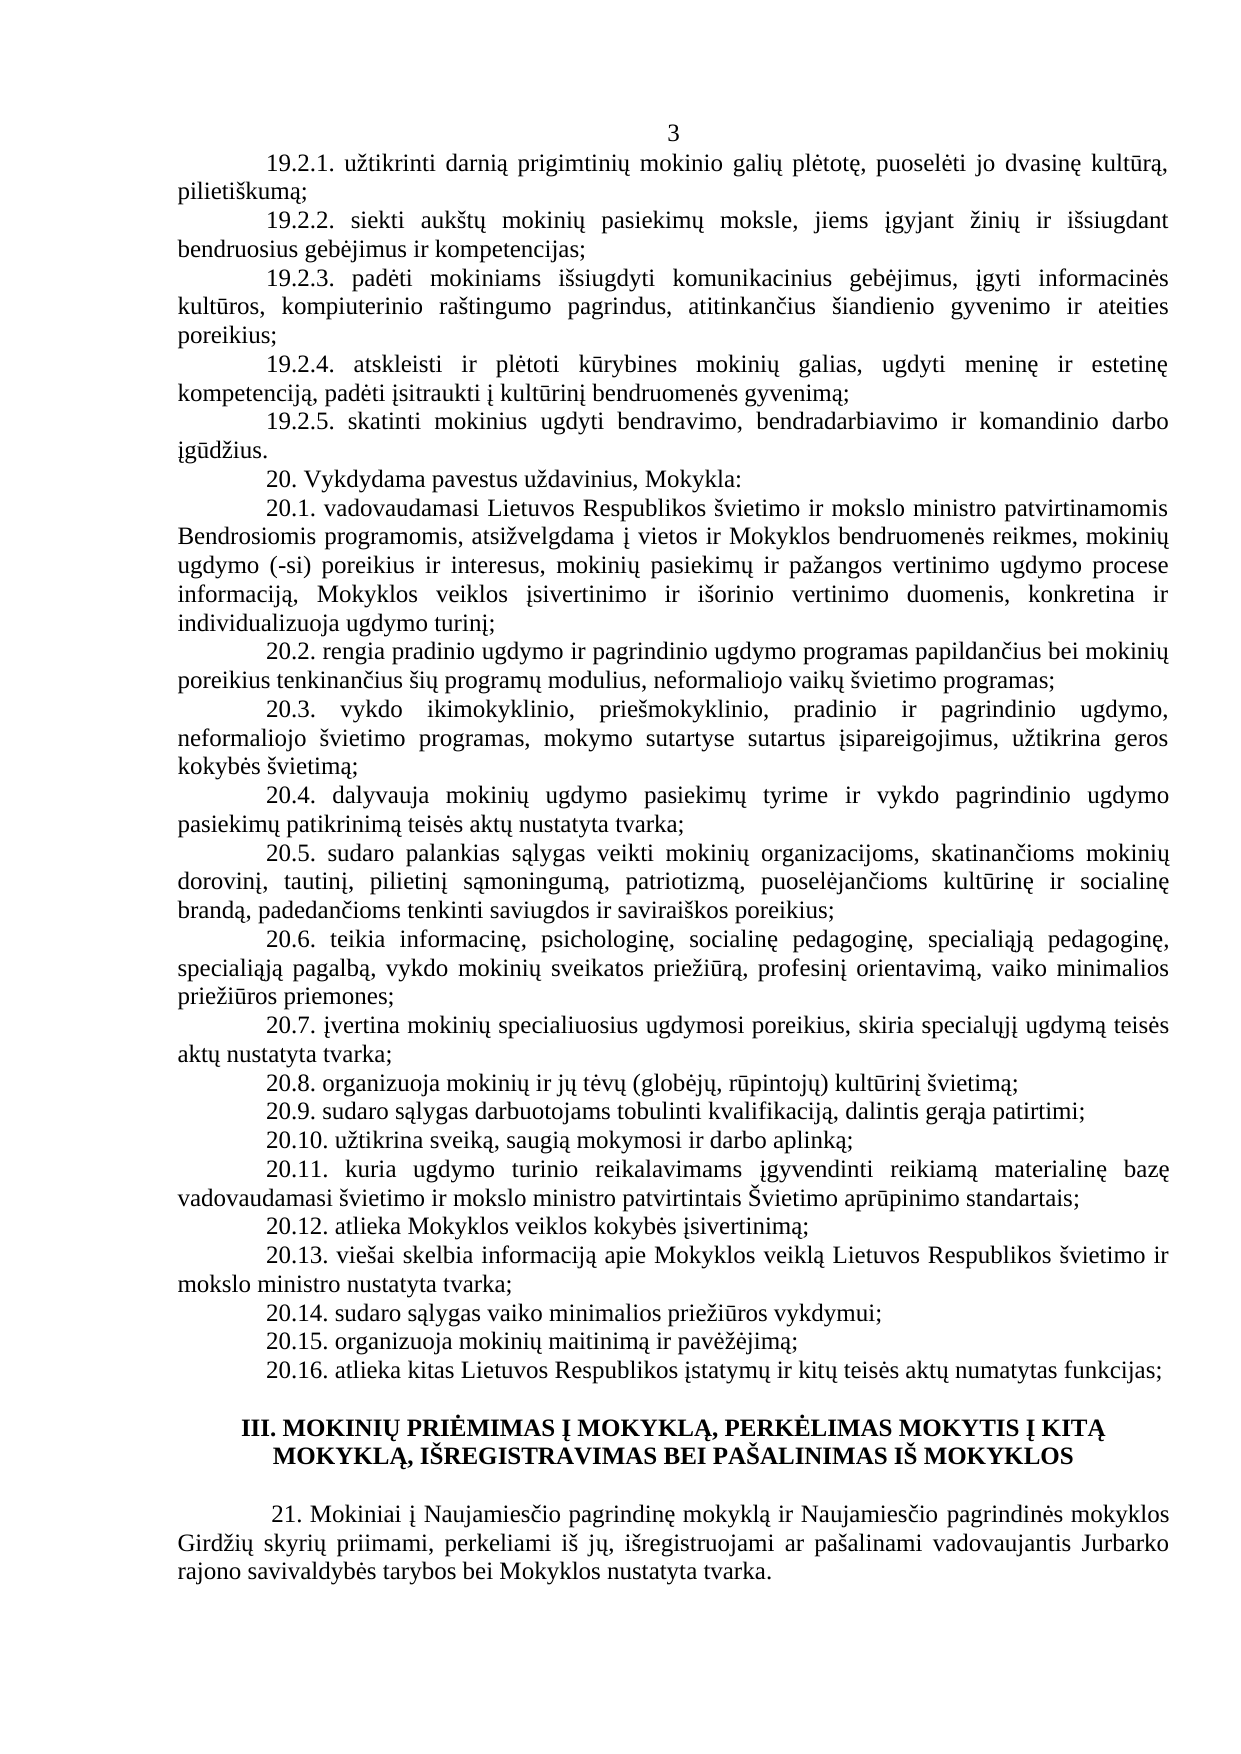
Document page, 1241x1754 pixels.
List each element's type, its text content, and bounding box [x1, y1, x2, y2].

text 20.4. dalyvauja mokinių ugdymo pasiekimų tyrime ir vykdo pagrindinio ugdymo pasiekimų patikrinimą teisės aktų nustatyta tvarka; [177, 780, 1169, 838]
text 19.2.1. užtikrinti darnią prigimtinių mokinio galių plėtotę, puoselėti jo dvasinę kultūrą, pilietiškumą; [177, 148, 1169, 205]
text 19.2.3. padėti mokiniams išsiugdyti komunikacinius gebėjimus, įgyti informacinės kultūros, kompiuterinio raštingumo pagrindus, atitinkančius šiandienio gyvenimo ir ateities poreikius; [177, 263, 1169, 349]
text III. MOKINIŲ PRIĖMIMAS Į MOKYKLĄ, PERKĖLIMAS MOKYTIS Į KITĄ MOKYKLĄ, IŠREGISTRAVIMAS BEI PAŠALINIMAS IŠ MOKYKLOS [177, 1413, 1169, 1470]
text 20.7. įvertina mokinių specialiuosius ugdymosi poreikius, skiria specialųjį ugdymą teisės aktų nustatyta tvarka; [177, 1010, 1169, 1068]
text 20.11. kuria ugdymo turinio reikalavimams įgyvendinti reikiamą materialinę bazę vadovaudamasi švietimo ir mokslo ministro patvirtintais Švietimo aprūpinimo standartais; [177, 1154, 1169, 1211]
text 20.13. viešai skelbia informaciją apie Mokyklos veiklą Lietuvos Respublikos švietimo ir mokslo ministro nustatyta tvarka; [177, 1240, 1169, 1298]
text 19.2.2. siekti aukštų mokinių pasiekimų moksle, jiems įgyjant žinių ir išsiugdant bendruosius gebėjimus ir kompetencijas; [177, 205, 1169, 263]
text 20.2. rengia pradinio ugdymo ir pagrindinio ugdymo programas papildančius bei mokinių poreikius tenkinančius šių programų modulius, neformaliojo vaikų švietimo programas; [177, 636, 1169, 694]
text 20.14. sudaro sąlygas vaiko minimalios priežiūros vykdymui; [177, 1298, 1169, 1326]
text 19.2.4. atskleisti ir plėtoti kūrybines mokinių galias, ugdyti meninę ir estetinę kompetenciją, padėti įsitraukti į kultūrinį bendruomenės gyvenimą; [177, 349, 1169, 406]
text 20.12. atlieka Mokyklos veiklos kokybės įsivertinimą; [177, 1211, 1169, 1240]
text 19.2.5. skatinti mokinius ugdyti bendravimo, bendradarbiavimo ir komandinio darbo įgūdžius. [177, 406, 1169, 464]
text 20.3. vykdo ikimokyklinio, priešmokyklinio, pradinio ir pagrindinio ugdymo, neformaliojo švietimo programas, mokymo sutartyse sutartus įsipareigojimus, užtikrina geros kokybės švietimą; [177, 694, 1169, 780]
text 21. Mokiniai į Naujamiesčio pagrindinę mokyklą ir Naujamiesčio pagrindinės mokyklos Girdžių skyrių priimami, perkeliami iš jų, išregistruojami ar pašalinami vadovaujantis Jurbarko rajono savivaldybės tarybos bei Mokyklos nustatyta tvarka. [177, 1499, 1169, 1585]
text 20.5. sudaro palankias sąlygas veikti mokinių organizacijoms, skatinančioms mokinių dorovinį, tautinį, pilietinį sąmoningumą, patriotizmą, puoselėjančioms kultūrinę ir socialinę brandą, padedančioms tenkinti saviugdos ir saviraiškos poreikius; [177, 838, 1169, 924]
text 20.9. sudaro sąlygas darbuotojams tobulinti kvalifikaciją, dalintis gerąja patirtimi; [177, 1096, 1169, 1125]
text 20. Vykdydama pavestus uždavinius, Mokykla: [177, 464, 1169, 493]
text 20.6. teikia informacinę, psichologinę, socialinę pedagoginę, specialiąją pedagoginę, specialiąją pagalbą, vykdo mokinių sveikatos priežiūrą, profesinį orientavimą, vaiko minimalios priežiūros priemones; [177, 924, 1169, 1010]
text 20.15. organizuoja mokinių maitinimą ir pavėžėjimą; [177, 1326, 1169, 1355]
text 20.1. vadovaudamasi Lietuvos Respublikos švietimo ir mokslo ministro patvirtinamomis Bendrosiomis programomis, atsižvelgdama į vietos ir Mokyklos bendruomenės reikmes, mokinių ugdymo (-si) poreikius ir interesus, mokinių pasiekimų ir pažangos vertinimo ugdymo procese informaciją, Mokyklos veiklos įsivertinimo ir išorinio vertinimo duomenis, konkretina ir individualizuoja ugdymo turinį; [177, 493, 1169, 636]
text 20.10. užtikrina sveiką, saugią mokymosi ir darbo aplinką; [177, 1125, 1169, 1154]
text 20.16. atlieka kitas Lietuvos Respublikos įstatymų ir kitų teisės aktų numatytas funkcijas; [177, 1355, 1169, 1384]
text 20.8. organizuoja mokinių ir jų tėvų (globėjų, rūpintojų) kultūrinį švietimą; [177, 1068, 1169, 1096]
